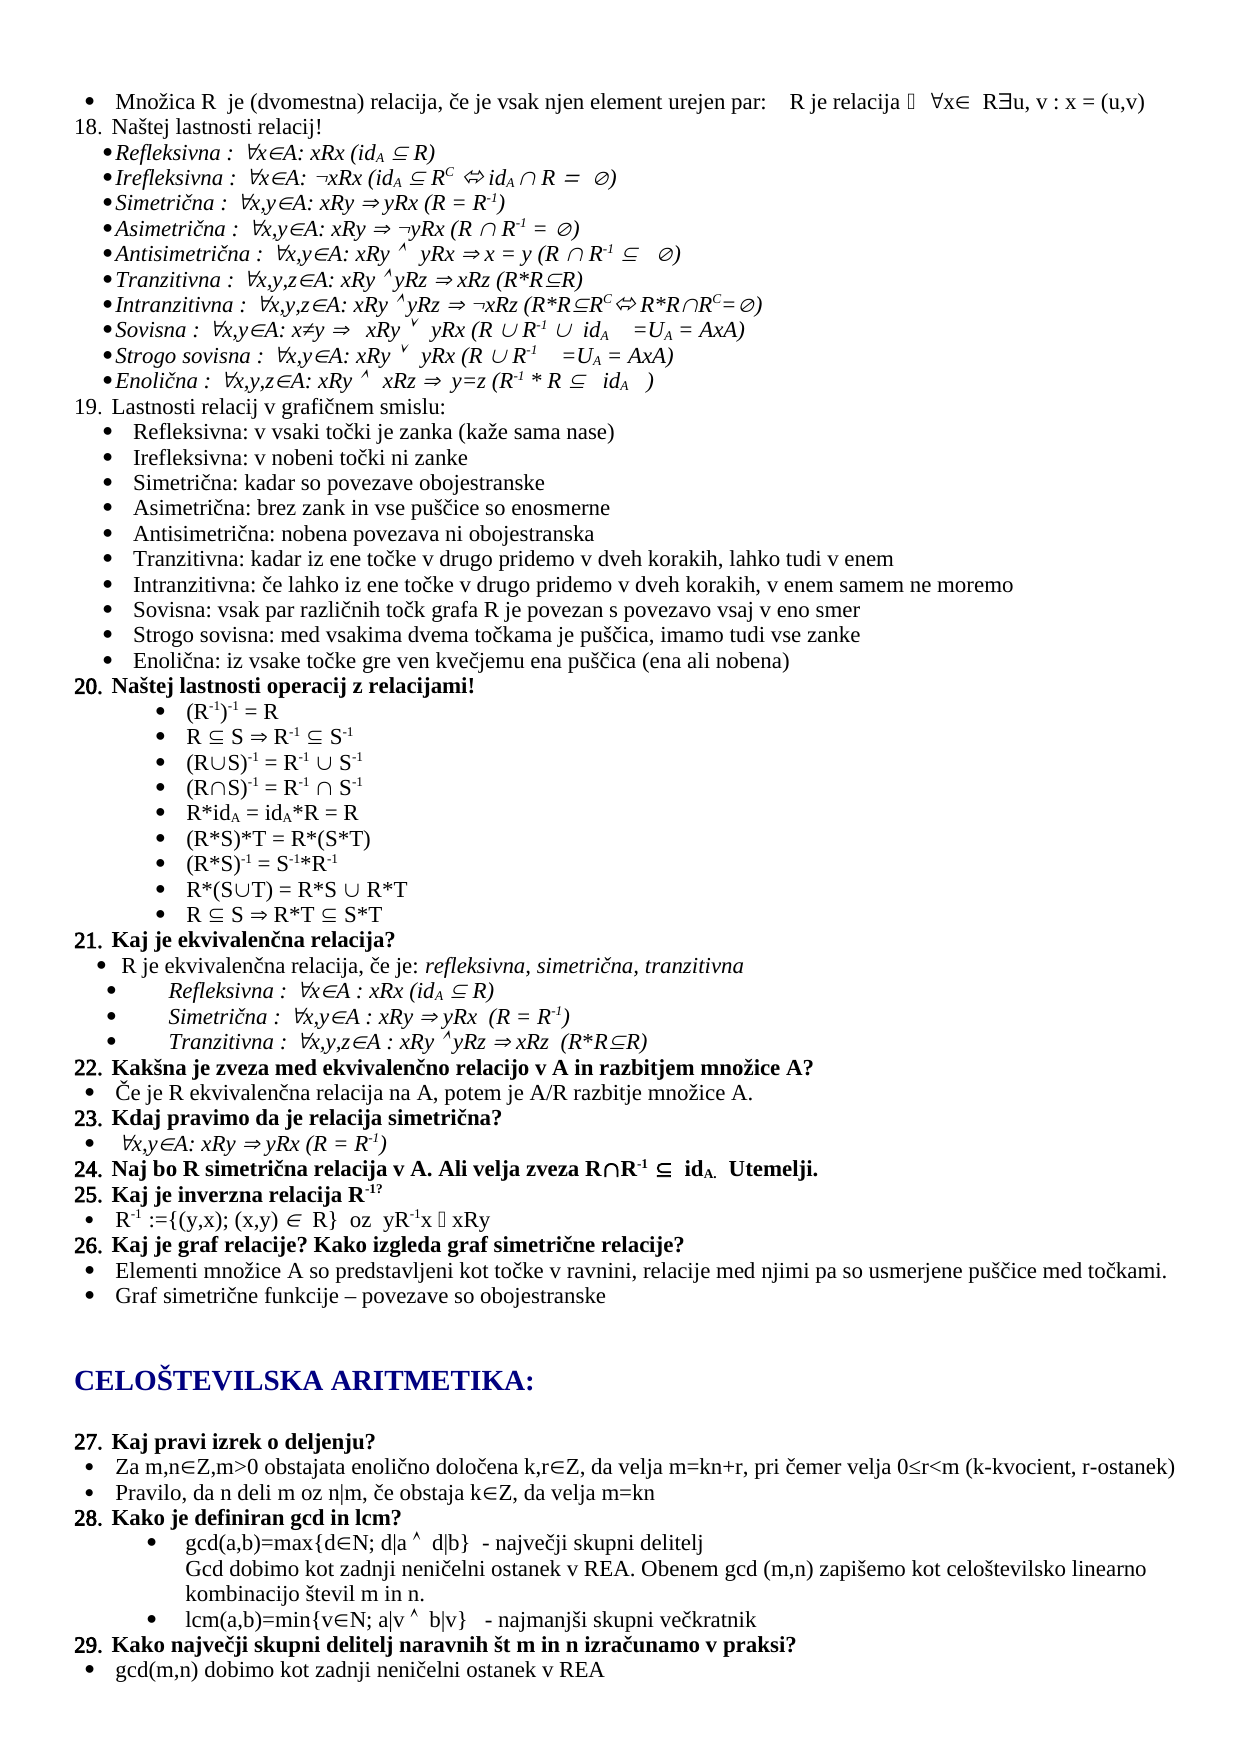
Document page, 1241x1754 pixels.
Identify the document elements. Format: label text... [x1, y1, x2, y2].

list R-1 :={(y,x); (x,y) R} oz yR-1x  xRy [86, 1207, 1181, 1232]
list (RS)-1 = R-1  S-1 [156, 775, 1181, 800]
list Intranzitivna : x,y,zA: xRy  yRz  xRz (R*RRC R*RRC=) [103, 292, 1181, 317]
list Elementi množice A so predstavljeni kot točke v ravnini, relacije med njimi pa so usmerjene puščice med točkami. [86, 1258, 1181, 1283]
list (R-1)-1 = R [156, 699, 1181, 724]
list Tranzitivna : x,y,zA : xRy  yRz  xRz (R*RR) [107, 1029, 1181, 1054]
list Refleksivna : xA : xRx (idA  R) [107, 978, 1181, 1004]
list Tranzitivna: kadar iz ene točke v drugo pridemo v dveh korakih, lahko tudi v enem [103, 546, 1181, 572]
list R  S  R*T  S*T [156, 902, 1181, 927]
text CELOŠTEVILSKA ARITMETIKA: [74, 1364, 1181, 1396]
list Naj bo R simetrična relacija v A. Ali velja zveza RR-1 idA. Utemelji. [74, 1156, 1181, 1182]
list Kakšna je zveza med ekvivalenčno relacijo v A in razbitjem množice A? [74, 1054, 1181, 1080]
list Irefleksivna : xA: xRx (idA  RC  idA  R ) [103, 165, 1181, 190]
list Asimetrična : x,yA: xRy  yRx (R  R-1 = ) [103, 216, 1181, 241]
list Kdaj pravimo da je relacija simetrična? [74, 1105, 1181, 1131]
list Za m,nZ,m>0 obstajata enolično določena k,rZ, da velja m=kn+r, pri čemer velja 0≤r<m (k-kvocient, r-ostanek) [86, 1454, 1181, 1479]
list Strogo sovisna: med vsakima dvema točkama je puščica, imamo tudi vse zanke [103, 622, 1181, 648]
list x,yA: xRy  yRx (R = R-1) [86, 1131, 1181, 1156]
list (R*S)-1 = S-1*R-1 [156, 851, 1181, 877]
list R*(ST) = R*S  R*T [156, 877, 1181, 902]
list Če je R ekvivalenčna relacija na A, potem je A/R razbitje množice A. [86, 1080, 1181, 1105]
list Enolična: iz vsake točke gre ven kvečjemu ena puščica (ena ali nobena) [103, 648, 1181, 673]
list Refleksivna: v vsaki točki je zanka (kaže sama nase) [103, 419, 1181, 444]
list Kaj je ekvivalenčna relacija? [74, 927, 1181, 953]
list Sovisna: vsak par različnih točk grafa R je povezan s povezavo vsaj v eno smer [103, 597, 1181, 622]
list Kaj je inverzna relacija R-1? [74, 1182, 1181, 1207]
list Kako največji skupni delitelj naravnih št m in n izračunamo v praksi? [74, 1632, 1181, 1657]
text Gcd dobimo kot zadnji neničelni ostanek v REA. Obenem gcd (m,n) zapišemo kot celoštevilsko linearno kombinacijo števil m in n. [185, 1556, 1181, 1607]
list (RS)-1 = R-1  S-1 [156, 749, 1181, 775]
list R*idA = idA*R = R [156, 800, 1181, 826]
list Antisimetrična : x,yA: xRy  yRx  x = y (R  R-1  ) [103, 241, 1181, 267]
list gcd(m,n) dobimo kot zadnji neničelni ostanek v REA [86, 1657, 1181, 1683]
list Enolična : x,y,zA: xRy  xRz  y=z (R-1 * R  idA) [103, 368, 1181, 394]
list R je ekvivalenčna relacija, če je: refleksivna, simetrična, tranzitivna [97, 953, 1181, 978]
list Intranzitivna: če lahko iz ene točke v drugo pridemo v dveh korakih, v enem samem ne moremo [103, 572, 1181, 597]
list Naštej lastnosti operacij z relacijami! [74, 673, 1181, 699]
list Tranzitivna : x,y,zA: xRy  yRz  xRz (R*RR) [103, 267, 1181, 292]
list Asimetrična: brez zank in vse puščice so enosmerne [103, 495, 1181, 521]
list Kaj pravi izrek o deljenju? [74, 1429, 1181, 1454]
list Kako je definiran gcd in lcm? [74, 1505, 1181, 1530]
list (R*S)*T = R*(S*T) [156, 826, 1181, 851]
list Antisimetrična: nobena povezava ni obojestranska [103, 521, 1181, 546]
list Lastnosti relacij v grafičnem smislu: [74, 394, 1181, 419]
list Strogo sovisna : x,yA: xRy  yRx (R  R-1 =UA = AxA) [103, 343, 1181, 368]
list R  S  R-1  S-1 [156, 724, 1181, 749]
list Irefleksivna: v nobeni točki ni zanke [103, 444, 1181, 470]
list Graf simetrične funkcije – povezave so obojestranske [86, 1283, 1181, 1309]
list Simetrična: kadar so povezave obojestranske [103, 470, 1181, 495]
list lcm(a,b)=min{vN; a|v b|v} - najmanjši skupni večkratnik [148, 1607, 1181, 1632]
list Kaj je graf relacije? Kako izgleda graf simetrične relacije? [74, 1232, 1181, 1258]
list Pravilo, da n deli m oz n|m, če obstaja kZ, da velja m=kn [86, 1479, 1181, 1505]
list Simetrična : x,yA: xRy  yRx (R = R-1) [103, 190, 1181, 216]
list Simetrična : x,yA : xRy  yRx (R = R-1) [107, 1004, 1181, 1029]
list gcd(a,b)=max{dN; d|a d|b} - največji skupni delitelj [148, 1530, 1181, 1556]
list Naštej lastnosti relacij! [74, 114, 1181, 139]
list Refleksivna : xA: xRx (idA  R) [103, 139, 1181, 165]
list Sovisna : x,yA: x≠y  xRy  yRx (R  R-1 idA =UA = AxA) [103, 317, 1181, 343]
list Množica R je (dvomestna) relacija, če je vsak njen element urejen par: R je relacija  xRu, v : x = (u,v) [86, 89, 1181, 114]
